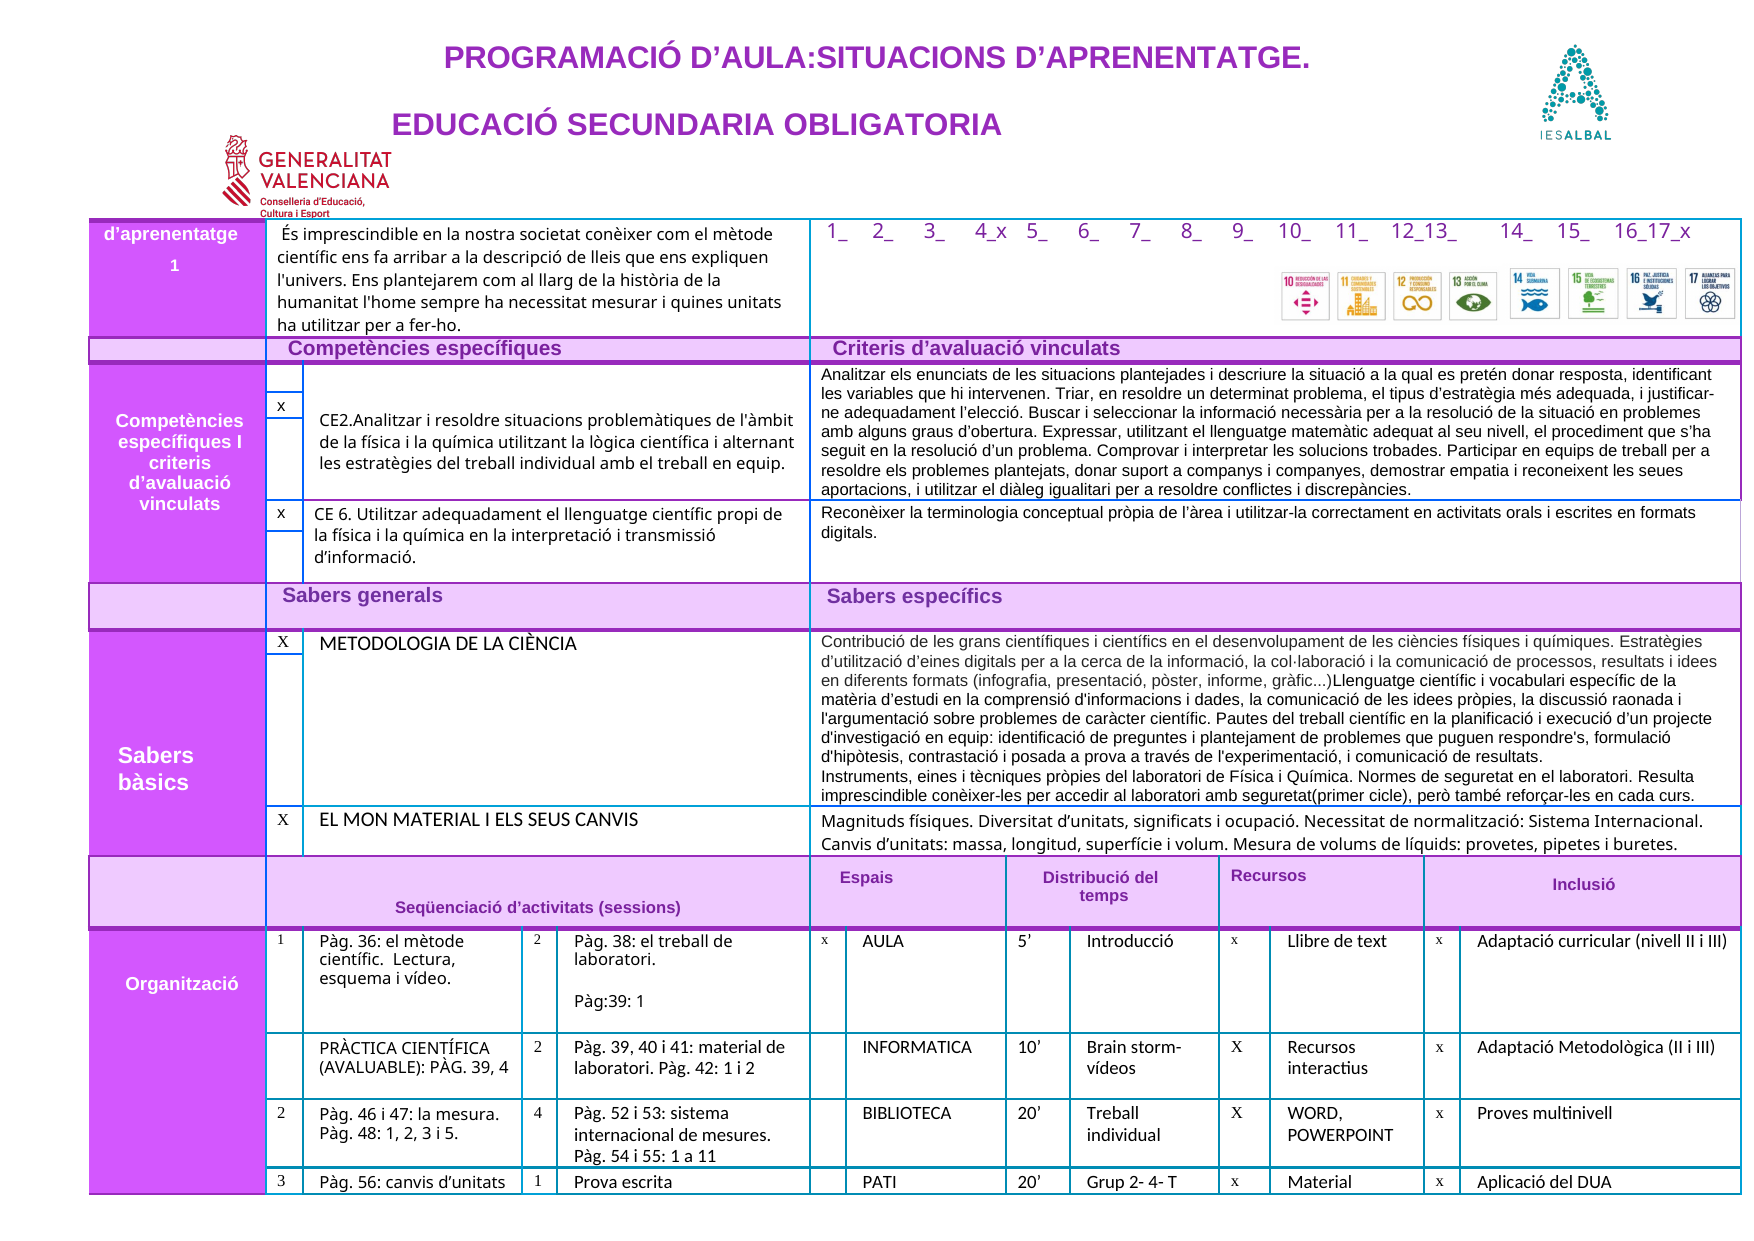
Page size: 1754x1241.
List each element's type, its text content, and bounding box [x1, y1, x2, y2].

table_cell 5’ [1007, 931, 1069, 1032]
table_cell METODOLOGIA DE LA CIÈNCIA [304, 632, 809, 805]
table_cell WORD, POWERPOINT [1271, 1100, 1423, 1166]
table_cell x [1425, 1034, 1459, 1098]
table_cell Material [1271, 1169, 1423, 1193]
table_cell Prova escrita [558, 1169, 809, 1193]
table_cell Pàg. 46 i 47: la mesura. Pàg. 48: 1, 2, 3 i 5. [304, 1100, 521, 1166]
table_cell [90, 584, 265, 628]
table_cell Pàg. 36: el mètode científic. Lectura, esquema i vídeo. [304, 931, 521, 1032]
table_cell x [1220, 1169, 1269, 1193]
table_cell Organització [89, 931, 265, 1193]
table_cell Grup 2- 4- T [1071, 1169, 1218, 1193]
table_cell Magnituds físiques. Diversitat d’unitats, significats i ocupació. Necessitat de normalització: Sistema Internacional. Canvis d’unitats: massa, longitud, superfície i volum. Mesura de volums de líquids: provetes, pipetes i buretes. [811, 807, 1740, 855]
table_cell 20’ [1007, 1100, 1069, 1166]
table_cell Analitzar els enunciats de les situacions plantejades i descriure la situació a la qual es pretén donar resposta, identificant les variables que hi intervenen. Triar, en resoldre un determinat problema, el tipus d’estratègia més adequada, i justificar-ne adequadament l’elecció. Buscar i seleccionar la informació necessària per a la resolució de la situació en problemes amb alguns graus d’obertura. Expressar, utilitzant el llenguatge matemàtic adequat al seu nivell, el procediment que s’ha seguit en la resolució d’un problema. Comprovar i interpretar les solucions trobades. Participar en equips de treball per a resoldre els problemes plantejats, donar suport a companys i companyes, demostrar empatia i reconeixent les seues aportacions, i utilitzar el diàleg igualitari per a resoldre conflictes i discrepàncies. [811, 365, 1740, 499]
table_cell [267, 419, 302, 499]
table_cell CE 6. Utilitzar adequadament el llenguatge científic propi de la física i la química en la interpretació i transmissió d’informació. [304, 501, 809, 582]
table_cell AULA [847, 931, 1005, 1032]
table_cell EL MON MATERIAL I ELS SEUS CANVIS [304, 807, 809, 855]
table_cell d’aprenentatge 1 [89, 223, 265, 336]
table_cell PATI [847, 1169, 1005, 1193]
table_cell [267, 655, 302, 805]
table_cell x [267, 393, 302, 417]
table_cell Espais [811, 857, 1005, 926]
table_cell x [1425, 1100, 1459, 1166]
table_cell [267, 532, 302, 582]
table_cell 4 [523, 1100, 556, 1166]
table_cell Sabers bàsics [89, 632, 265, 855]
table_cell Reconèixer la terminologia conceptual pròpia de l’àrea i utilitzar-la correctament en activitats orals i escrites en formats digitals. [811, 501, 1740, 582]
table_cell Competències específiques [267, 339, 809, 360]
table_cell Brain storm-vídeos [1071, 1034, 1218, 1098]
table_cell [811, 1034, 845, 1098]
table_cell Recursos [1220, 857, 1423, 926]
table_cell 2 [523, 1034, 556, 1098]
table_cell [811, 1100, 845, 1166]
table_cell [90, 857, 265, 926]
table_cell Pàg. 39, 40 i 41: material de laboratori. Pàg. 42: 1 i 2 [558, 1034, 809, 1098]
table_cell Distribució del temps [1007, 857, 1218, 926]
table_cell Treball individual [1071, 1100, 1218, 1166]
table_cell x [1425, 1169, 1459, 1193]
table_cell Pàg. 38: el treball de laboratori. Pàg:39: 1 [558, 931, 809, 1032]
table_cell Aplicació del DUA [1461, 1169, 1740, 1193]
table_cell BIBLIOTECA [847, 1100, 1005, 1166]
table_cell [90, 339, 265, 360]
table_cell X [1220, 1034, 1269, 1098]
table_cell 3 [267, 1169, 302, 1193]
table_cell Adaptació curricular (nivell II i III) [1461, 931, 1740, 1032]
table_cell Criteris d’avaluació vinculats [811, 339, 1740, 360]
table_cell 20’ [1007, 1169, 1069, 1193]
table_cell Sabers específics [811, 584, 1740, 628]
table_cell Sabers generals [267, 584, 809, 628]
table_cell Competències específiques I criteris d’avaluació vinculats [89, 365, 265, 582]
table_cell Pàg. 56: canvis d’unitats [304, 1169, 521, 1193]
table_cell x [1220, 931, 1269, 1032]
table_cell x [1425, 931, 1459, 1032]
table_cell 1_ 2_ 3_ 4_x 5_ 6_ 7_ 8_ 9_ 10_ 11_ 12_13_ 14_ 15_ 16_17_x [811, 220, 1740, 336]
table_cell X [267, 807, 302, 855]
table_cell 2 [523, 931, 556, 1032]
table_cell INFORMATICA [847, 1034, 1005, 1098]
table_cell CE2.Analitzar i resoldre situacions problemàtiques de l'àmbit de la física i la química utilitzant la lògica científica i alternant les estratègies del treball individual amb el treball en equip. [304, 365, 809, 499]
table_cell PRÀCTICA CIENTÍFICA (AVALUABLE): PÀG. 39, 4 [304, 1034, 521, 1098]
table_cell Adaptació Metodològica (II i III) [1461, 1034, 1740, 1098]
table_cell X [1220, 1100, 1269, 1166]
table_cell 1 [523, 1169, 556, 1193]
table_cell Inclusió [1425, 857, 1740, 926]
table_cell Llibre de text [1271, 931, 1423, 1032]
table_cell Contribució de les grans científiques i científics en el desenvolupament de les ciències físiques i químiques. Estratègies d’utilització d’eines digitals per a la cerca de la informació, la col·laboració i la comunicació de processos, resultats i idees en diferents formats (infografia, presentació, pòster, informe, gràfic...)Llenguatge científic i vocabulari específic de la matèria d’estudi en la comprensió d'informacions i dades, la comunicació de les idees pròpies, la discussió raonada i l'argumentació sobre problemes de caràcter científic. Pautes del treball científic en la planificació i execució d’un projecte d'investigació en equip: identificació de preguntes i plantejament de problemes que puguen respondre's, formulació d'hipòtesis, contrastació i posada a prova a través de l'experimentació, i comunicació de resultats. Instruments, eines i tècniques pròpies del laboratori de Física i Química. Normes de seguretat en el laboratori. Resulta imprescindible conèixer-les per accedir al laboratori amb seguretat(primer cicle), però també reforçar-les en cada curs. [811, 632, 1740, 805]
table_cell Introducció [1071, 931, 1218, 1032]
table_cell 1 [267, 931, 302, 1032]
table_cell x [811, 931, 845, 1032]
table_cell [267, 1034, 302, 1098]
table_cell x [267, 501, 302, 530]
table_cell X [267, 632, 302, 652]
table_cell [811, 1169, 845, 1193]
table_cell 10’ [1007, 1034, 1069, 1098]
table_cell [267, 365, 302, 391]
table_cell Recursos interactius [1271, 1034, 1423, 1098]
table_cell Seqüenciació d’activitats (sessions) [267, 857, 809, 926]
table_cell És imprescindible en la nostra societat conèixer com el mètode científic ens fa arribar a la descripció de lleis que ens expliquen l'univers. Ens plantejarem com al llarg de la història de la humanitat l'home sempre ha necessitat mesurar i quines unitats ha utilitzar per a fer-ho. [267, 220, 809, 336]
table_cell Pàg. 52 i 53: sistema internacional de mesures. Pàg. 54 i 55: 1 a 11 [558, 1100, 809, 1166]
table_cell 2 [267, 1100, 302, 1166]
table_cell Proves multinivell [1461, 1100, 1740, 1166]
